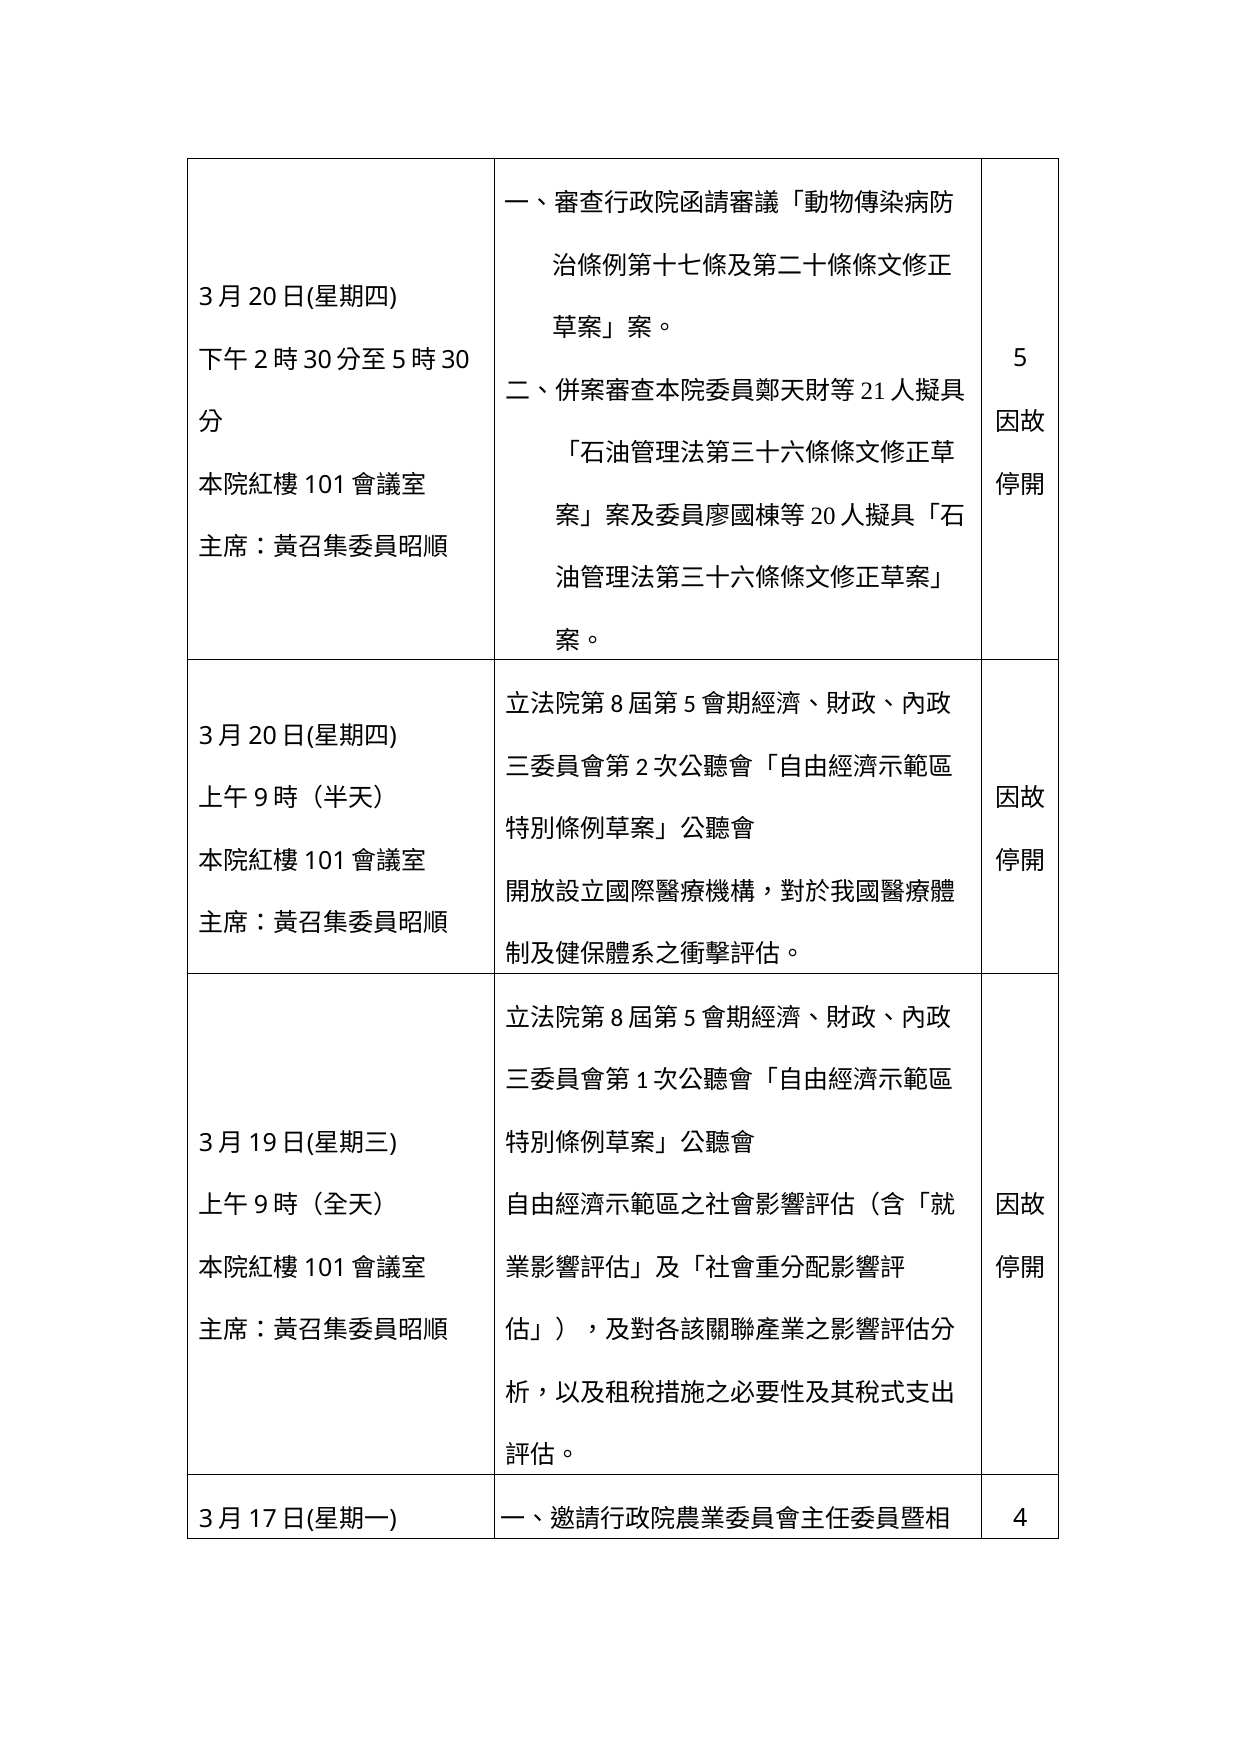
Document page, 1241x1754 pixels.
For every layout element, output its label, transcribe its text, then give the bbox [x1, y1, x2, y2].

table_cell 立法院第8屆第5會期經濟、財政、內政三委員會第1次公聽會「自由經濟示範區特別條例草案」公聽會 自由經濟示範區之社會影響評估（含「就業影響評估」及「社會重分配影響評估」），及對各該關聯產業之影響評估分析，以及租稅措施之必要性及其稅式支出評估。 [495, 974, 981, 1474]
table_cell 一、邀請行政院農業委員會主任委員暨相 [495, 1475, 981, 1537]
table_cell 3月20日(星期四) 上午9時（半天） 本院紅樓101會議室 主席：黃召集委員昭順 [188, 660, 494, 973]
table_cell 3月17日(星期一) [188, 1475, 494, 1537]
table_cell 因故停開 [982, 974, 1058, 1474]
table_cell 5 因故停開 [982, 159, 1058, 659]
table_cell 3月19日(星期三) 上午9時（全天） 本院紅樓101會議室 主席：黃召集委員昭順 [188, 974, 494, 1474]
table_cell 3月20日(星期四) 下午2時30分至5時30分 本院紅樓101會議室 主席：黃召集委員昭順 [188, 159, 494, 659]
table_cell 一、審查行政院函請審議「動物傳染病防治條例第十七條及第二十條條文修正草案」案。 二、併案審查本院委員鄭天財等21人擬具「石油管理法第三十六條條文修正草案」案及委員廖國棟等20人擬具「石油管理法第三十六條條文修正草案」案。 [495, 159, 981, 659]
table_cell 4 [982, 1475, 1058, 1537]
table_cell 立法院第8屆第5會期經濟、財政、內政三委員會第2次公聽會「自由經濟示範區特別條例草案」公聽會 開放設立國際醫療機構，對於我國醫療體制及健保體系之衝擊評估。 [495, 660, 981, 973]
table_cell 因故停開 [982, 660, 1058, 973]
